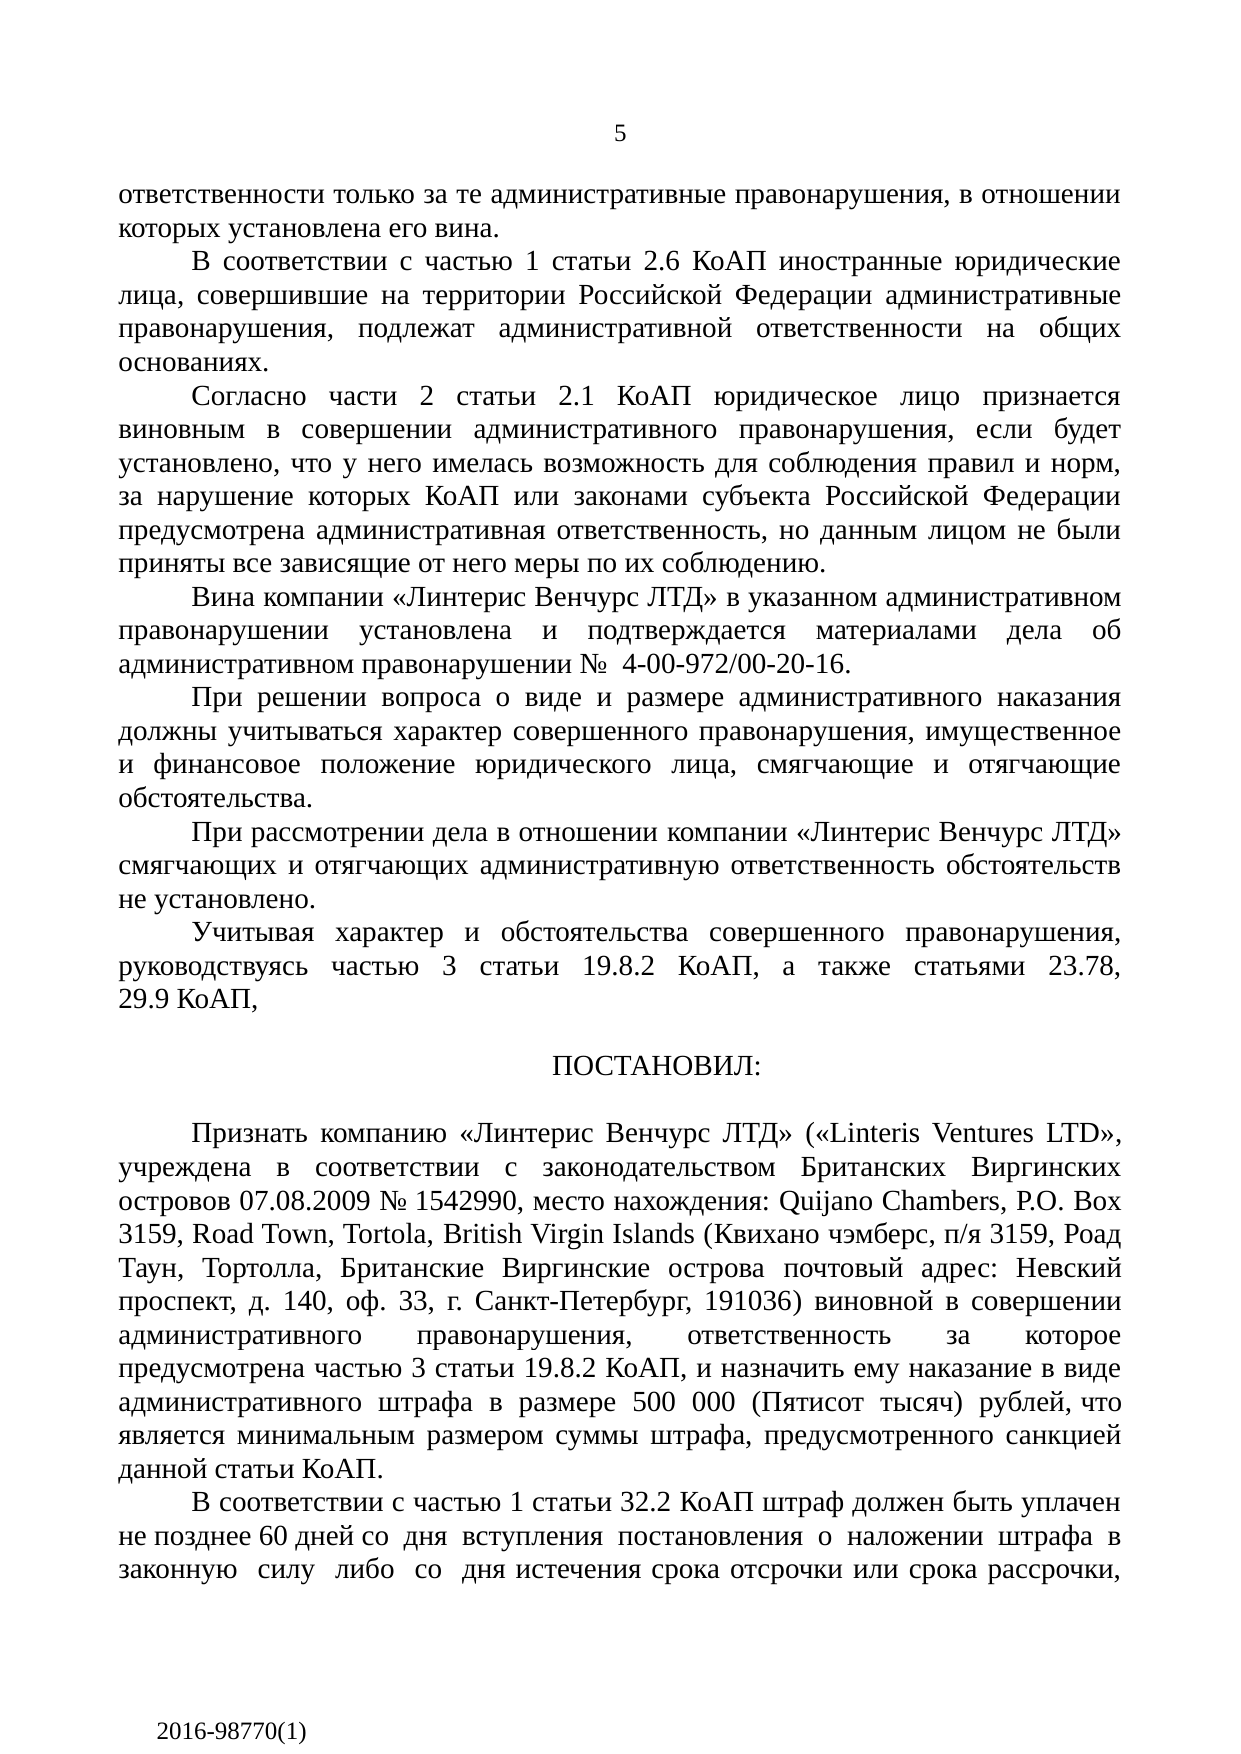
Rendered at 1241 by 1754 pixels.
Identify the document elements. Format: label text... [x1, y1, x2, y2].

text Вина компании «Линтерис Венчурс ЛТД» в указанном административном правонарушении установлена и подтверждается материалами дела об административном правонарушении № 4-00-972/00-20-16. [118, 579, 1122, 679]
text При рассмотрении дела в отношении компании «Линтерис Венчурс ЛТД» смягчающих и отягчающих административную ответственность обстоятельств не установлено. [118, 814, 1122, 914]
text Признать компанию «Линтерис Венчурс ЛТД» («Linteris Ventures LTD», учреждена в соответствии с законодательством Британских Виргинских островов 07.08.2009 № 1542990, место нахождения: Quijano Chambers, P.O. Box 3159, Road Town, Tortola, British Virgin Islands (Квихано чэмберс, п/я 3159, Роад Таун, Тортолла, Британские Виргинские острова почтовый адрес: Невский проспект, д. 140, оф. 33, г. Санкт-Петербург, 191036) виновной в совершении административного правонарушения, ответственность за которое предусмотрена частью 3 статьи 19.8.2 КоАП, и назначить ему наказание в виде административного штрафа в размере 500 000 (Пятисот тысяч) рублей, что является минимальным размером суммы штрафа, предусмотренного санкцией данной статьи КоАП. [118, 1116, 1122, 1484]
text В соответствии с частью 1 статьи 32.2 КоАП штраф должен быть уплачен не позднее 60 дней со дня вступления постановления о наложении штрафа в законную силу либо со дня истечения срока отсрочки или срока рассрочки, [118, 1484, 1122, 1585]
text В соответствии с частью 1 статьи 2.6 КоАП иностранные юридические лица, совершившие на территории Российской Федерации административные правонарушения, подлежат административной ответственности на общих основаниях. [118, 243, 1122, 378]
text Учитывая характер и обстоятельства совершенного правонарушения, руководствуясь частью 3 статьи 19.8.2 КоАП, а также статьями 23.78, 29.9 КоАП, [118, 914, 1122, 1015]
text ПОСТАНОВИЛ: [118, 1048, 1122, 1082]
text При решении вопроса о виде и размере административного наказания должны учитываться характер совершенного правонарушения, имущественное и финансовое положение юридического лица, смягчающие и отягчающие обстоятельства. [118, 679, 1122, 814]
text Согласно части 2 статьи 2.1 КоАП юридическое лицо признается виновным в совершении административного правонарушения, если будет установлено, что у него имелась возможность для соблюдения правил и норм, за нарушение которых КоАП или законами субъекта Российской Федерации предусмотрена административная ответственность, но данным лицом не были приняты все зависящие от него меры по их соблюдению. [118, 378, 1122, 579]
text ответственности только за те административные правонарушения, в отношении которых установлена его вина. [118, 176, 1122, 243]
